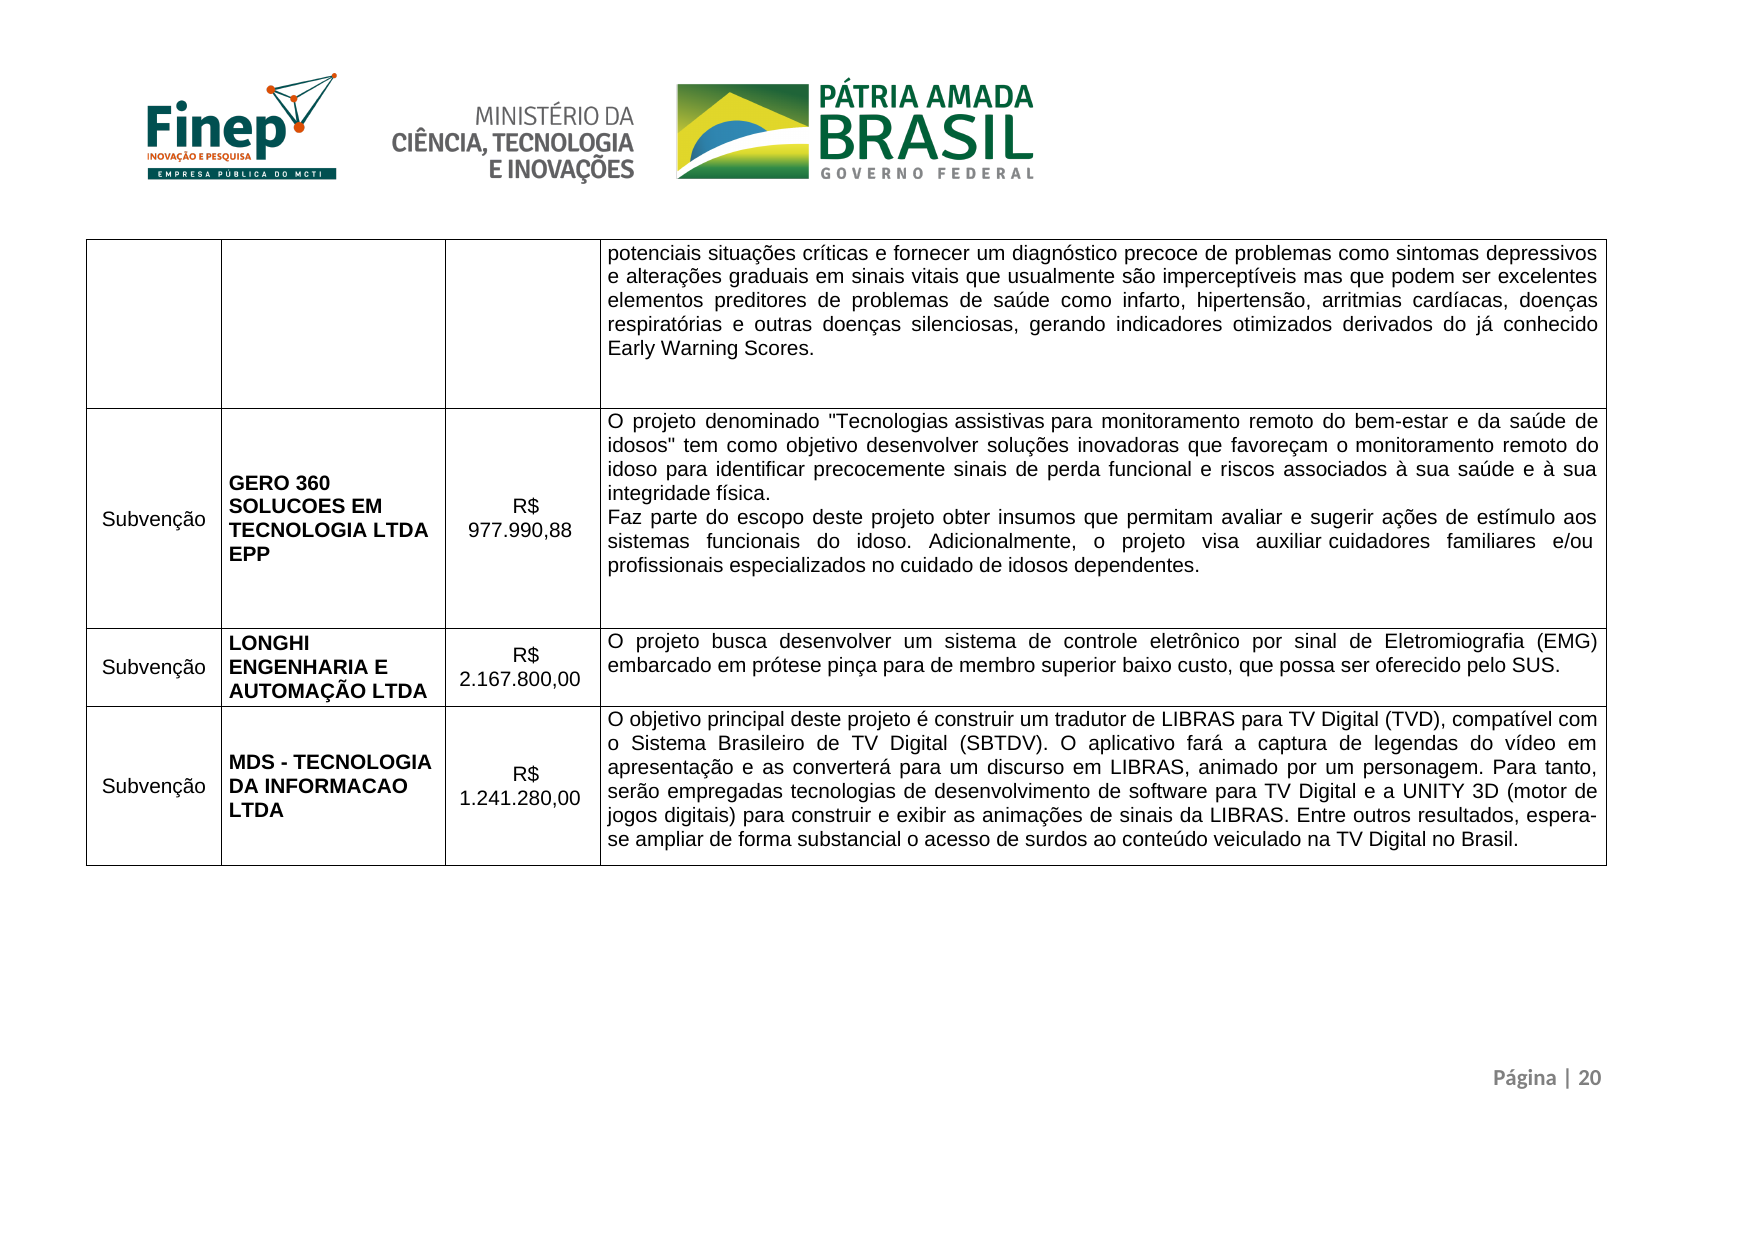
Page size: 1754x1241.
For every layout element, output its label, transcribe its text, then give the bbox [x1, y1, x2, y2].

table_cell [222, 240, 445, 408]
table_cell R$ 2.167.800,00 [446, 629, 600, 706]
table_cell potenciais situações críticas e fornecer um diagnóstico precoce de problemas como sintomas depressivos e alterações graduais em sinais vitais que usualmente são imperceptíveis mas que podem ser excelentes elementos preditores de problemas de saúde como infarto, hipertensão, arritmias cardíacas, doenças respiratórias e outras doenças silenciosas, gerando indicadores otimizados derivados do já conhecido Early Warning Scores. [601, 240, 1606, 408]
table_cell R$ 1.241.280,00 [446, 707, 600, 865]
table_cell Subvenção [87, 409, 221, 628]
table_cell [446, 240, 600, 408]
table_cell R$ 977.990,88 [446, 409, 600, 628]
table_cell O projeto denominado "Tecnologias assistivas para monitoramento remoto do bem-estar e da saúde de idosos" tem como objetivo desenvolver soluções inovadoras que favoreçam o monitoramento remoto do idoso para identificar precocemente sinais de perda funcional e riscos associados à sua saúde e à sua integridade física. Faz parte do escopo deste projeto obter insumos que permitam avaliar e sugerir ações de estímulo aos sistemas funcionais do idoso. Adicionalmente, o projeto visa auxiliar cuidadores familiares e/ou profissionais especializados no cuidado de idosos dependentes. [601, 409, 1606, 628]
table_cell O projeto busca desenvolver um sistema de controle eletrônico por sinal de Eletromiografia (EMG) embarcado em prótese pinça para de membro superior baixo custo, que possa ser oferecido pelo SUS. [601, 629, 1606, 706]
table_cell LONGHI ENGENHARIA E AUTOMAÇÃO LTDA [222, 629, 445, 706]
table_cell MDS - TECNOLOGIA DA INFORMACAO LTDA [222, 707, 445, 865]
table_cell Subvenção [87, 707, 221, 865]
table_cell [87, 240, 221, 408]
table_cell O objetivo principal deste projeto é construir um tradutor de LIBRAS para TV Digital (TVD), compatível com o Sistema Brasileiro de TV Digital (SBTDV). O aplicativo fará a captura de legendas do vídeo em apresentação e as converterá para um discurso em LIBRAS, animado por um personagem. Para tanto, serão empregadas tecnologias de desenvolvimento de software para TV Digital e a UNITY 3D (motor de jogos digitais) para construir e exibir as animações de sinais da LIBRAS. Entre outros resultados, espera-se ampliar de forma substancial o acesso de surdos ao conteúdo veiculado na TV Digital no Brasil. [601, 707, 1606, 865]
table_cell Subvenção [87, 629, 221, 706]
table_cell GERO 360 SOLUCOES EM TECNOLOGIA LTDA EPP [222, 409, 445, 628]
